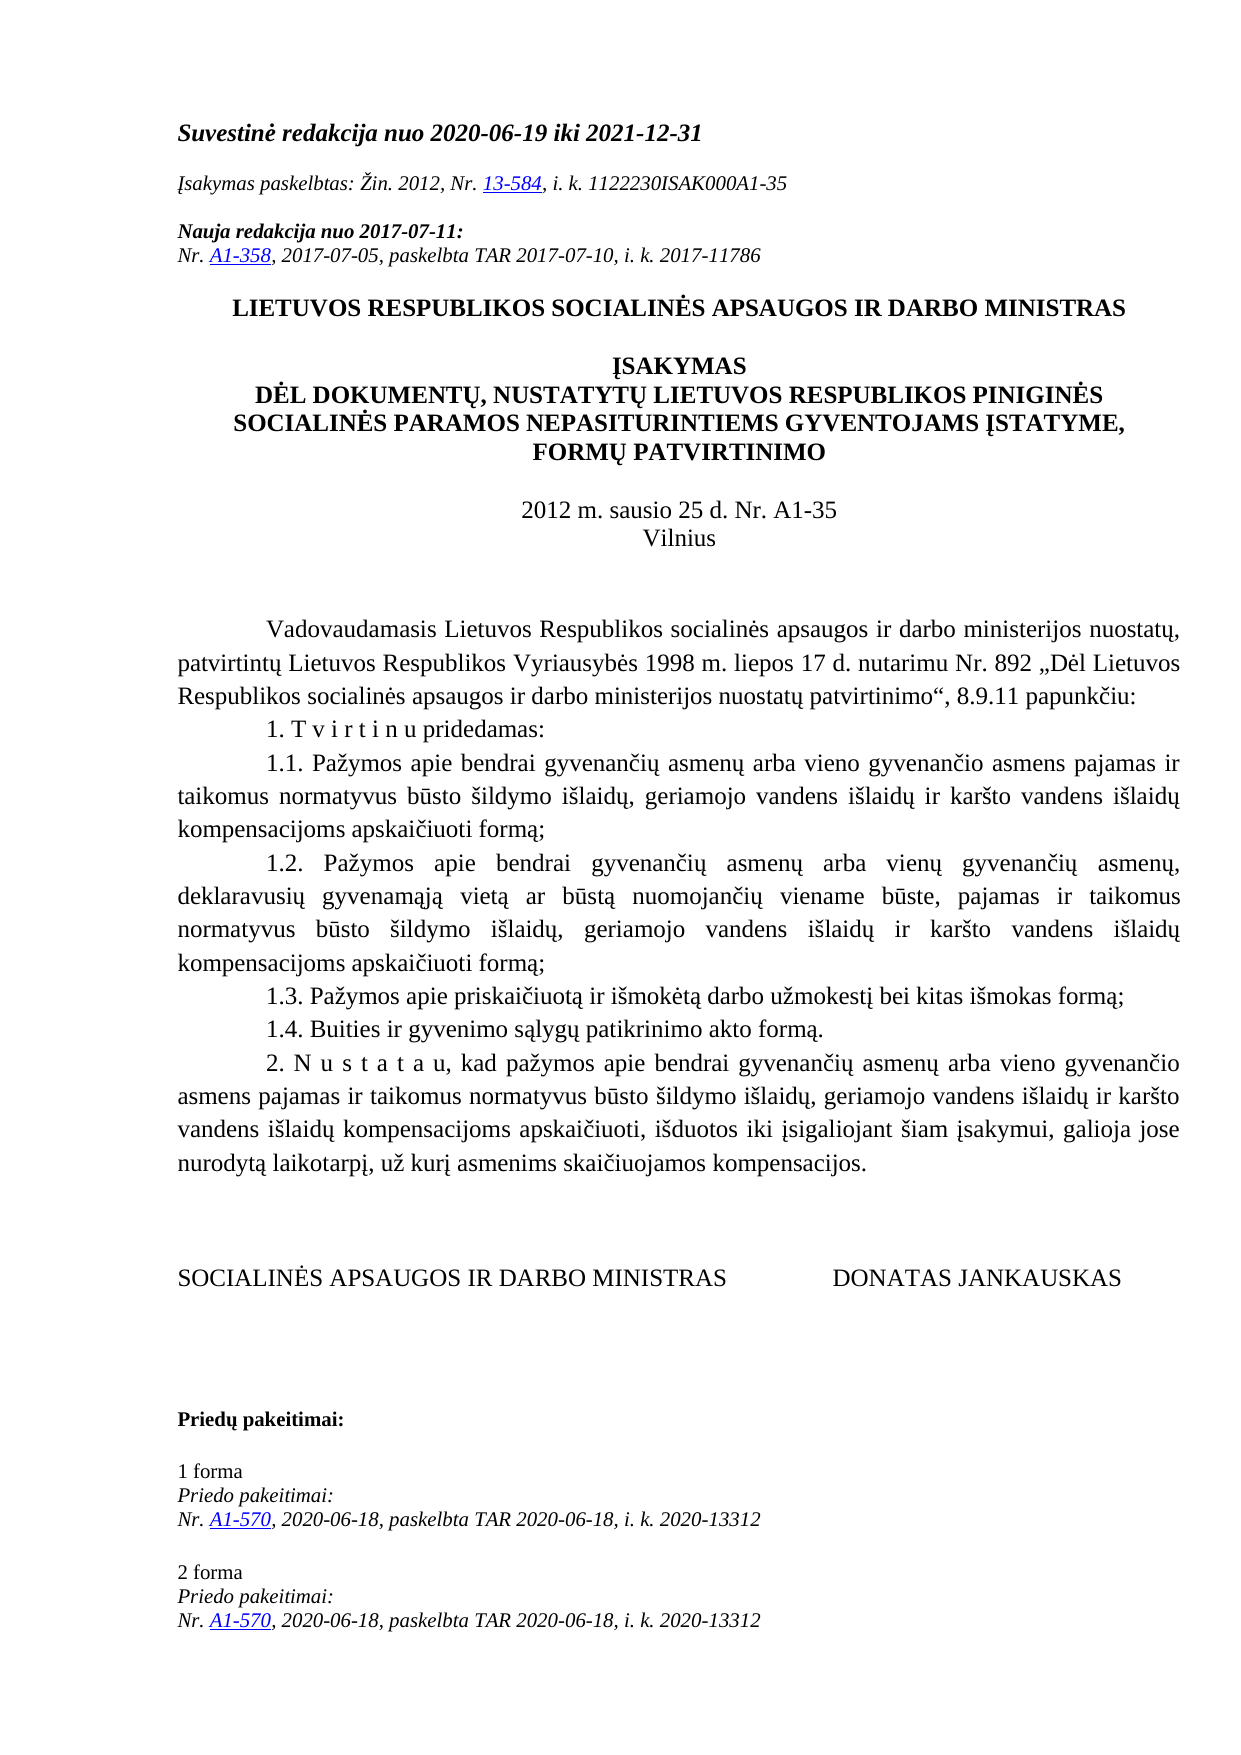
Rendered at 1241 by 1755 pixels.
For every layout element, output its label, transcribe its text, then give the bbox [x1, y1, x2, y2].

text 1.2. Pažymos apie bendrai gyvenančių asmenų arba vienų gyvenančių asmenų, deklaravusių gyvenamąją vietą ar būstą nuomojančių viename būste, pajamas ir taikomus normatyvus būsto šildymo išlaidų, geriamojo vandens išlaidų ir karšto vandens išlaidų kompensacijoms apskaičiuoti formą; [177, 843, 1181, 976]
text 1.3. Pažymos apie priskaičiuotą ir išmokėtą darbo užmokestį bei kitas išmokas formą; [177, 976, 1181, 1010]
text Nauja redakcija nuo 2017-07-11: [177, 219, 1181, 243]
text 1.1. Pažymos apie bendrai gyvenančių asmenų arba vieno gyvenančio asmens pajamas ir taikomus normatyvus būsto šildymo išlaidų, geriamojo vandens išlaidų ir karšto vandens išlaidų kompensacijoms apskaičiuoti formą; [177, 743, 1181, 843]
text 1 forma [177, 1459, 1181, 1483]
text Vadovaudamasis Lietuvos Respublikos socialinės apsaugos ir darbo ministerijos nuostatų, patvirtintų Lietuvos Respublikos Vyriausybės 1998 m. liepos 17 d. nutarimu Nr. 892 „Dėl Lietuvos Respublikos socialinės apsaugos ir darbo ministerijos nuostatų patvirtinimo“, 8.9.11 papunkčiu: [177, 610, 1181, 710]
text Vilnius [177, 523, 1181, 552]
text LIETUVOS RESPUBLIKOS SOCIALINĖS APSAUGOS IR DARBO MINISTRAS [177, 293, 1181, 322]
text 2012 m. sausio 25 d. Nr. A1-35 [177, 495, 1181, 523]
text Nr. A1-570, 2020-06-18, paskelbta TAR 2020-06-18, i. k. 2020-13312 [177, 1507, 1181, 1531]
text 1. T v i r t i n u pridedamas: [177, 710, 1181, 743]
text Suvestinė redakcija nuo 2020-06-19 iki 2021-12-31 [177, 118, 1181, 147]
text Nr. A1-570, 2020-06-18, paskelbta TAR 2020-06-18, i. k. 2020-13312 [177, 1608, 1181, 1632]
text 1.4. Buities ir gyvenimo sąlygų patikrinimo akto formą. [177, 1010, 1181, 1043]
text 2. N u s t a t a u, kad pažymos apie bendrai gyvenančių asmenų arba vieno gyvenančio asmens pajamas ir taikomus normatyvus būsto šildymo išlaidų, geriamojo vandens išlaidų ir karšto vandens išlaidų kompensacijoms apskaičiuoti, išduotos iki įsigaliojant šiam įsakymui, galioja jose nurodytą laikotarpį, už kurį asmenims skaičiuojamos kompensacijos. [177, 1043, 1181, 1176]
text Socialinės apsaugos ir darbo ministras Donatas Jankauskas [177, 1263, 1181, 1291]
text Priedo pakeitimai: [177, 1483, 1181, 1507]
text Priedų pakeitimai: [177, 1406, 1181, 1431]
text Įsakymas paskelbtas: Žin. 2012, Nr. 13-584, i. k. 1122230ISAK000A1-35 [177, 171, 1181, 195]
text Priedo pakeitimai: [177, 1584, 1181, 1608]
text DĖL DOKUMENTŲ, NUSTATYTŲ LIETUVOS RESPUBLIKOS PINIGINĖS SOCIALINĖS PARAMOS NEPASITURINTIEMS GYVENTOJAMS ĮSTATYME, [177, 380, 1181, 437]
text 2 forma [177, 1560, 1181, 1584]
text FORMŲ PATVIRTINIMO [177, 437, 1181, 466]
text Nr. A1-358, 2017-07-05, paskelbta TAR 2017-07-10, i. k. 2017-11786 [177, 243, 1181, 267]
text ĮSAKYMAS [177, 351, 1181, 380]
